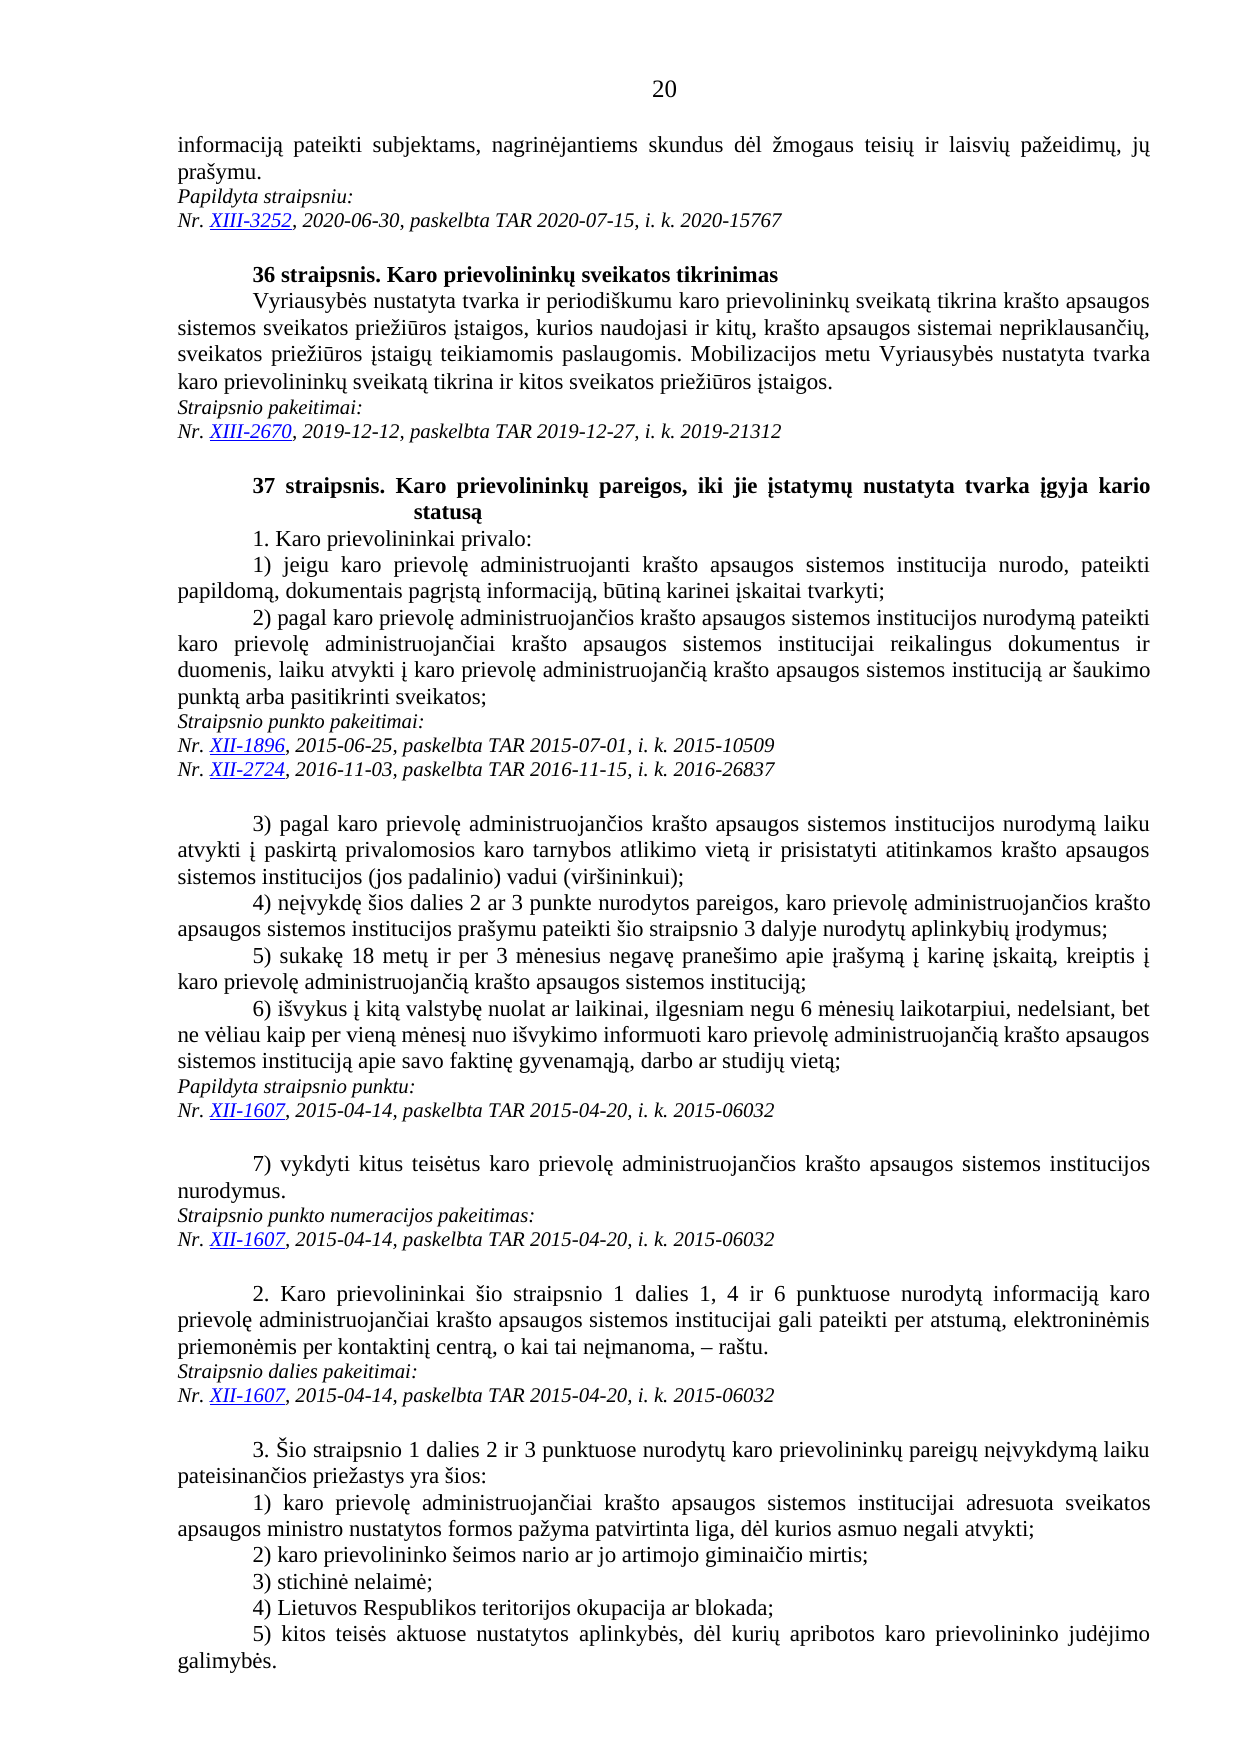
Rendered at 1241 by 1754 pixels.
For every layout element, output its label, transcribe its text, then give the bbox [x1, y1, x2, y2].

text Nr. XII-1607, 2015-04-14, paskelbta TAR 2015-04-20, i. k. 2015-06032 [177, 1098, 1152, 1122]
text 3) pagal karo prievolę administruojančios krašto apsaugos sistemos institucijos nurodymą laiku atvykti į paskirtą privalomosios karo tarnybos atlikimo vietą ir prisistatyti atitinkamos krašto apsaugos sistemos institucijos (jos padalinio) vadui (viršininkui); [177, 810, 1152, 889]
text 6) išvykus į kitą valstybę nuolat ar laikinai, ilgesniam negu 6 mėnesių laikotarpiui, nedelsiant, bet ne vėliau kaip per vieną mėnesį nuo išvykimo informuoti karo prievolę administruojančią krašto apsaugos sistemos instituciją apie savo faktinę gyvenamąją, darbo ar studijų vietą; [177, 994, 1152, 1074]
text Straipsnio punkto numeracijos pakeitimas: [177, 1203, 1152, 1227]
text Nr. XIII-3252, 2020-06-30, paskelbta TAR 2020-07-15, i. k. 2020-15767 [177, 208, 1152, 232]
text 5) sukakę 18 metų ir per 3 mėnesius negavę pranešimo apie įrašymą į karinę įskaitą, kreiptis į karo prievolę administruojančią krašto apsaugos sistemos instituciją; [177, 942, 1152, 994]
text 2. Karo prievolininkai šio straipsnio 1 dalies 1, 4 ir 6 punktuose nurodytą informaciją karo prievolę administruojančiai krašto apsaugos sistemos institucijai gali pateikti per atstumą, elektroninėmis priemonėmis per kontaktinį centrą, o kai tai neįmanoma, – raštu. [177, 1280, 1152, 1359]
text 1. Karo prievolininkai privalo: [177, 525, 1152, 551]
text Nr. XII-1896, 2015-06-25, paskelbta TAR 2015-07-01, i. k. 2015-10509 [177, 733, 1152, 757]
text 4) Lietuvos Respublikos teritorijos okupacija ar blokada; [177, 1594, 1152, 1621]
text 3) stichinė nelaimė; [177, 1568, 1152, 1594]
text informaciją pateikti subjektams, nagrinėjantiems skundus dėl žmogaus teisių ir laisvių pažeidimų, jų prašymu. [177, 131, 1152, 184]
text 5) kitos teisės aktuose nustatytos aplinkybės, dėl kurių apribotos karo prievolininko judėjimo galimybės. [177, 1621, 1152, 1673]
text Straipsnio punkto pakeitimai: [177, 709, 1152, 733]
text Straipsnio dalies pakeitimai: [177, 1359, 1152, 1383]
text 1) jeigu karo prievolę administruojanti krašto apsaugos sistemos institucija nurodo, pateikti papildomą, dokumentais pagrįstą informaciją, būtiną karinei įskaitai tvarkyti; [177, 551, 1152, 604]
text Nr. XII-1607, 2015-04-14, paskelbta TAR 2015-04-20, i. k. 2015-06032 [177, 1227, 1152, 1251]
text Vyriausybės nustatyta tvarka ir periodiškumu karo prievolininkų sveikatą tikrina krašto apsaugos sistemos sveikatos priežiūros įstaigos, kurios naudojasi ir kitų, krašto apsaugos sistemai nepriklausančių, sveikatos priežiūros įstaigų teikiamomis paslaugomis. Mobilizacijos metu Vyriausybės nustatyta tvarka karo prievolininkų sveikatą tikrina ir kitos sveikatos priežiūros įstaigos. [177, 287, 1152, 395]
text Nr. XII-2724, 2016-11-03, paskelbta TAR 2016-11-15, i. k. 2016-26837 [177, 757, 1152, 781]
text 4) neįvykdę šios dalies 2 ar 3 punkte nurodytos pareigos, karo prievolę administruojančios krašto apsaugos sistemos institucijos prašymu pateikti šio straipsnio 3 dalyje nurodytų aplinkybių įrodymus; [177, 889, 1152, 942]
text 2) karo prievolininko šeimos nario ar jo artimojo giminaičio mirtis; [177, 1541, 1152, 1568]
text 37 straipsnis. Karo prievolininkų pareigos, iki jie įstatymų nustatyta tvarka įgyja kario statusą [252, 472, 1152, 525]
text Straipsnio pakeitimai: [177, 395, 1152, 419]
text 1) karo prievolę administruojančiai krašto apsaugos sistemos institucijai adresuota sveikatos apsaugos ministro nustatytos formos pažyma patvirtinta liga, dėl kurios asmuo negali atvykti; [177, 1489, 1152, 1541]
text Nr. XIII-2670, 2019-12-12, paskelbta TAR 2019-12-27, i. k. 2019-21312 [177, 419, 1152, 443]
text 36 straipsnis. Karo prievolininkų sveikatos tikrinimas [177, 261, 1152, 287]
text Papildyta straipsniu: [177, 184, 1152, 208]
text 3. Šio straipsnio 1 dalies 2 ir 3 punktuose nurodytų karo prievolininkų pareigų neįvykdymą laiku pateisinančios priežastys yra šios: [177, 1436, 1152, 1489]
text Nr. XII-1607, 2015-04-14, paskelbta TAR 2015-04-20, i. k. 2015-06032 [177, 1383, 1152, 1407]
text 7) vykdyti kitus teisėtus karo prievolę administruojančios krašto apsaugos sistemos institucijos nurodymus. [177, 1151, 1152, 1203]
text 2) pagal karo prievolę administruojančios krašto apsaugos sistemos institucijos nurodymą pateikti karo prievolę administruojančiai krašto apsaugos sistemos institucijai reikalingus dokumentus ir duomenis, laiku atvykti į karo prievolę administruojančią krašto apsaugos sistemos instituciją ar šaukimo punktą arba pasitikrinti sveikatos; [177, 604, 1152, 709]
text Papildyta straipsnio punktu: [177, 1074, 1152, 1098]
